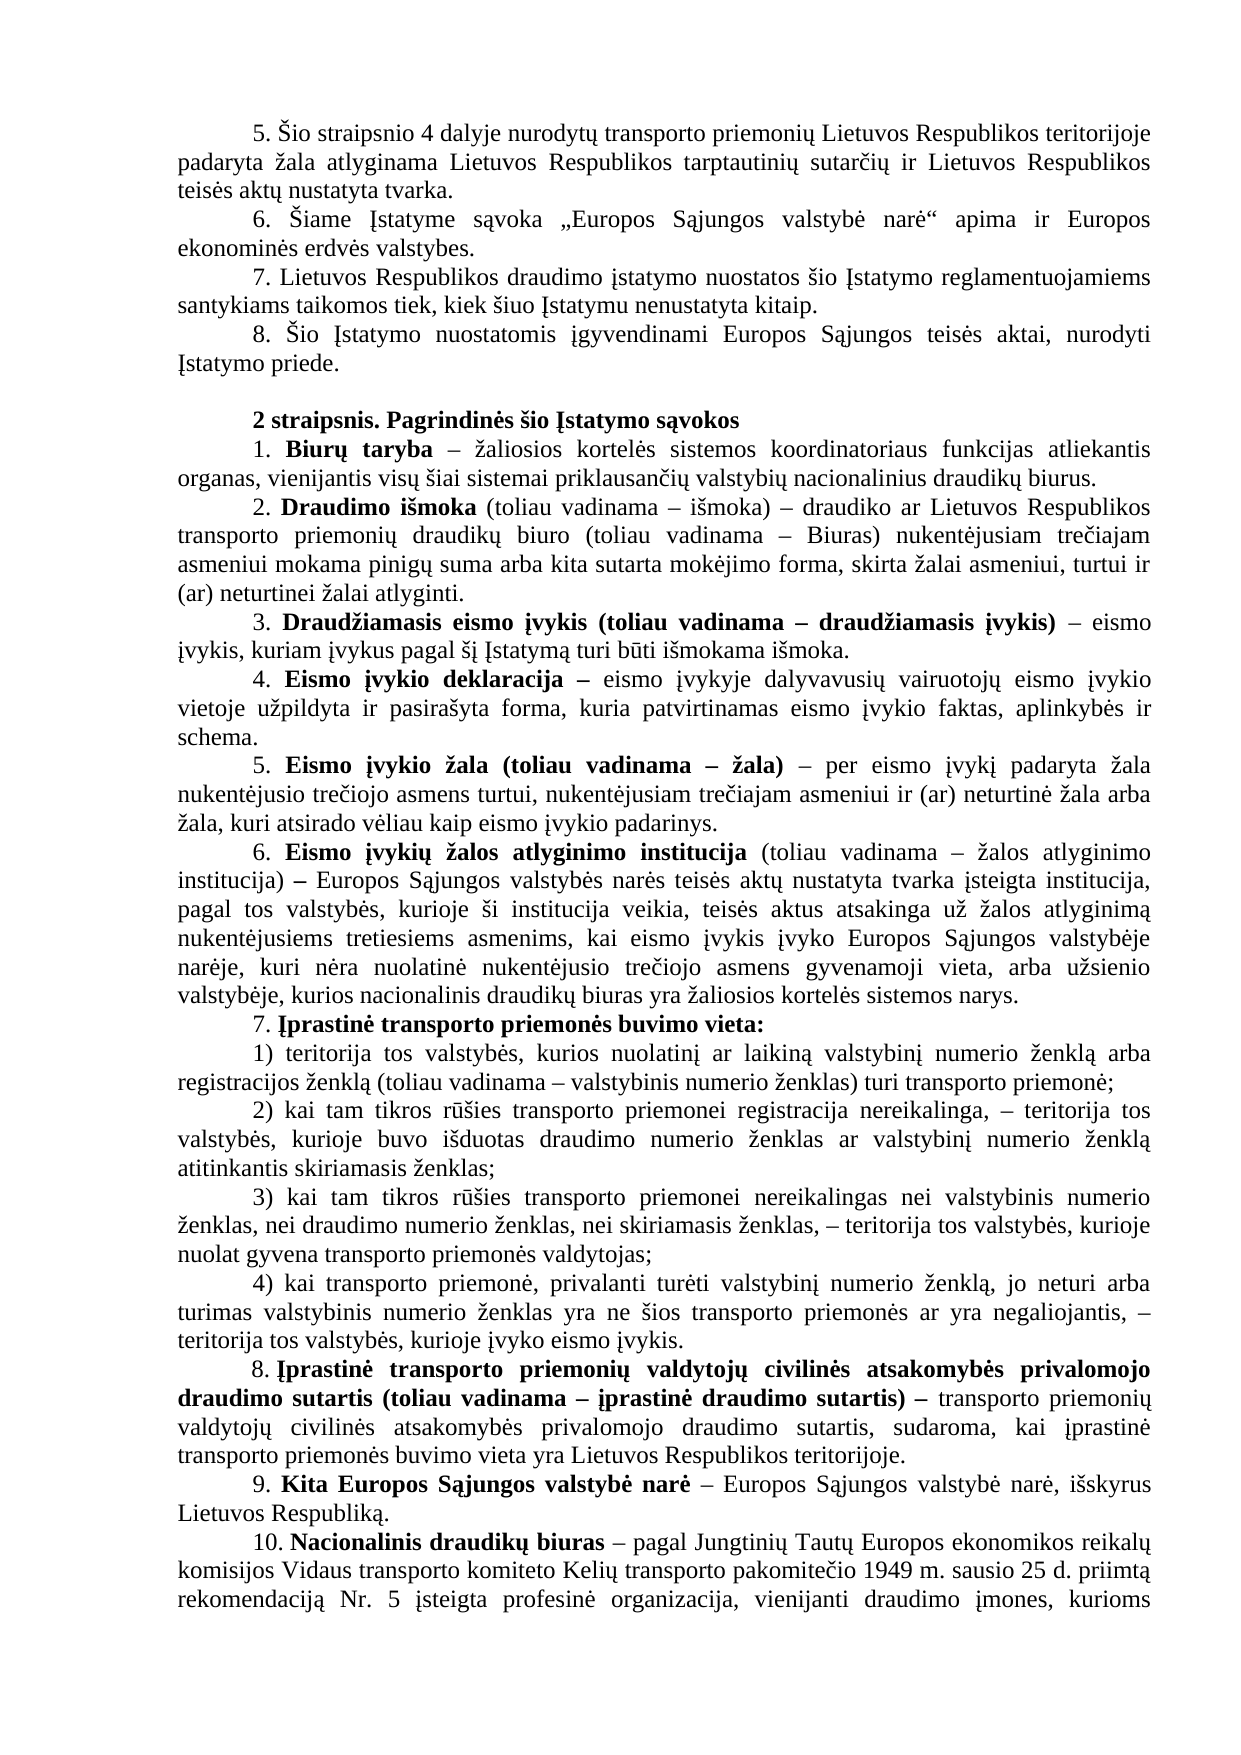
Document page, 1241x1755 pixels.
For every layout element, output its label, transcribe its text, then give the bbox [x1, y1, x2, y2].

text 3) kai tam tikros rūšies transporto priemonei nereikalingas nei valstybinis numerio ženklas, nei draudimo numerio ženklas, nei skiriamasis ženklas, – teritorija tos valstybės, kurioje nuolat gyvena transporto priemonės valdytojas; [177, 1182, 1152, 1268]
text 8. Įprastinė transporto priemonių valdytojų civilinės atsakomybės privalomojo draudimo sutartis (toliau vadinama – įprastinė draudimo sutartis) – transporto priemonių valdytojų civilinės atsakomybės privalomojo draudimo sutartis, sudaroma, kai įprastinė transporto priemonės buvimo vieta yra Lietuvos Respublikos teritorijoje. [177, 1354, 1152, 1469]
text 2 straipsnis. Pagrindinės šio Įstatymo sąvokos [177, 406, 1152, 434]
text 5. Šio straipsnio 4 dalyje nurodytų transporto priemonių Lietuvos Respublikos teritorijoje padaryta žala atlyginama Lietuvos Respublikos tarptautinių sutarčių ir Lietuvos Respublikos teisės aktų nustatyta tvarka. [177, 118, 1152, 204]
text 7. Lietuvos Respublikos draudimo įstatymo nuostatos šio Įstatymo reglamentuojamiems santykiams taikomos tiek, kiek šiuo Įstatymu nenustatyta kitaip. [177, 262, 1152, 319]
text 4) kai transporto priemonė, privalanti turėti valstybinį numerio ženklą, jo neturi arba turimas valstybinis numerio ženklas yra ne šios transporto priemonės ar yra negaliojantis, – teritorija tos valstybės, kurioje įvyko eismo įvykis. [177, 1268, 1152, 1354]
text 1) teritorija tos valstybės, kurios nuolatinį ar laikiną valstybinį numerio ženklą arba registracijos ženklą (toliau vadinama – valstybinis numerio ženklas) turi transporto priemonė; [177, 1038, 1152, 1096]
text 6. Šiame Įstatyme sąvoka „Europos Sąjungos valstybė narė“ apima ir Europos ekonominės erdvės valstybes. [177, 204, 1152, 262]
text 8. Šio Įstatymo nuostatomis įgyvendinami Europos Sąjungos teisės aktai, nurodyti Įstatymo priede. [177, 319, 1152, 377]
text 10. Nacionalinis draudikų biuras – pagal Jungtinių Tautų Europos ekonomikos reikalų komisijos Vidaus transporto komiteto Kelių transporto pakomitečio 1949 m. sausio 25 d. priimtą rekomendaciją Nr. 5 įsteigta profesinė organizacija, vienijanti draudimo įmones, kurioms [177, 1527, 1152, 1613]
text 1. Biurų taryba – žaliosios kortelės sistemos koordinatoriaus funkcijas atliekantis organas, vienijantis visų šiai sistemai priklausančių valstybių nacionalinius draudikų biurus. [177, 434, 1152, 492]
text 3. Draudžiamasis eismo įvykis (toliau vadinama – draudžiamasis įvykis) – eismo įvykis, kuriam įvykus pagal šį Įstatymą turi būti išmokama išmoka. [177, 607, 1152, 664]
text 4. Eismo įvykio deklaracija – eismo įvykyje dalyvavusių vairuotojų eismo įvykio vietoje užpildyta ir pasirašyta forma, kuria patvirtinamas eismo įvykio faktas, aplinkybės ir schema. [177, 664, 1152, 751]
text 2) kai tam tikros rūšies transporto priemonei registracija nereikalinga, – teritorija tos valstybės, kurioje buvo išduotas draudimo numerio ženklas ar valstybinį numerio ženklą atitinkantis skiriamasis ženklas; [177, 1096, 1152, 1182]
text 5. Eismo įvykio žala (toliau vadinama – žala) – per eismo įvykį padaryta žala nukentėjusio trečiojo asmens turtui, nukentėjusiam trečiajam asmeniui ir (ar) neturtinė žala arba žala, kuri atsirado vėliau kaip eismo įvykio padarinys. [177, 751, 1152, 837]
text 6. Eismo įvykių žalos atlyginimo institucija (toliau vadinama – žalos atlyginimo institucija) – Europos Sąjungos valstybės narės teisės aktų nustatyta tvarka įsteigta institucija, pagal tos valstybės, kurioje ši institucija veikia, teisės aktus atsakinga už žalos atlyginimą nukentėjusiems tretiesiems asmenims, kai eismo įvykis įvyko Europos Sąjungos valstybėje narėje, kuri nėra nuolatinė nukentėjusio trečiojo asmens gyvenamoji vieta, arba užsienio valstybėje, kurios nacionalinis draudikų biuras yra žaliosios kortelės sistemos narys. [177, 837, 1152, 1009]
text 2. Draudimo išmoka (toliau vadinama – išmoka) – draudiko ar Lietuvos Respublikos transporto priemonių draudikų biuro (toliau vadinama – Biuras) nukentėjusiam trečiajam asmeniui mokama pinigų suma arba kita sutarta mokėjimo forma, skirta žalai asmeniui, turtui ir (ar) neturtinei žalai atlyginti. [177, 492, 1152, 607]
text 7. Įprastinė transporto priemonės buvimo vieta: [177, 1009, 1152, 1038]
text 9. Kita Europos Sąjungos valstybė narė – Europos Sąjungos valstybė narė, išskyrus Lietuvos Respubliką. [177, 1469, 1152, 1527]
